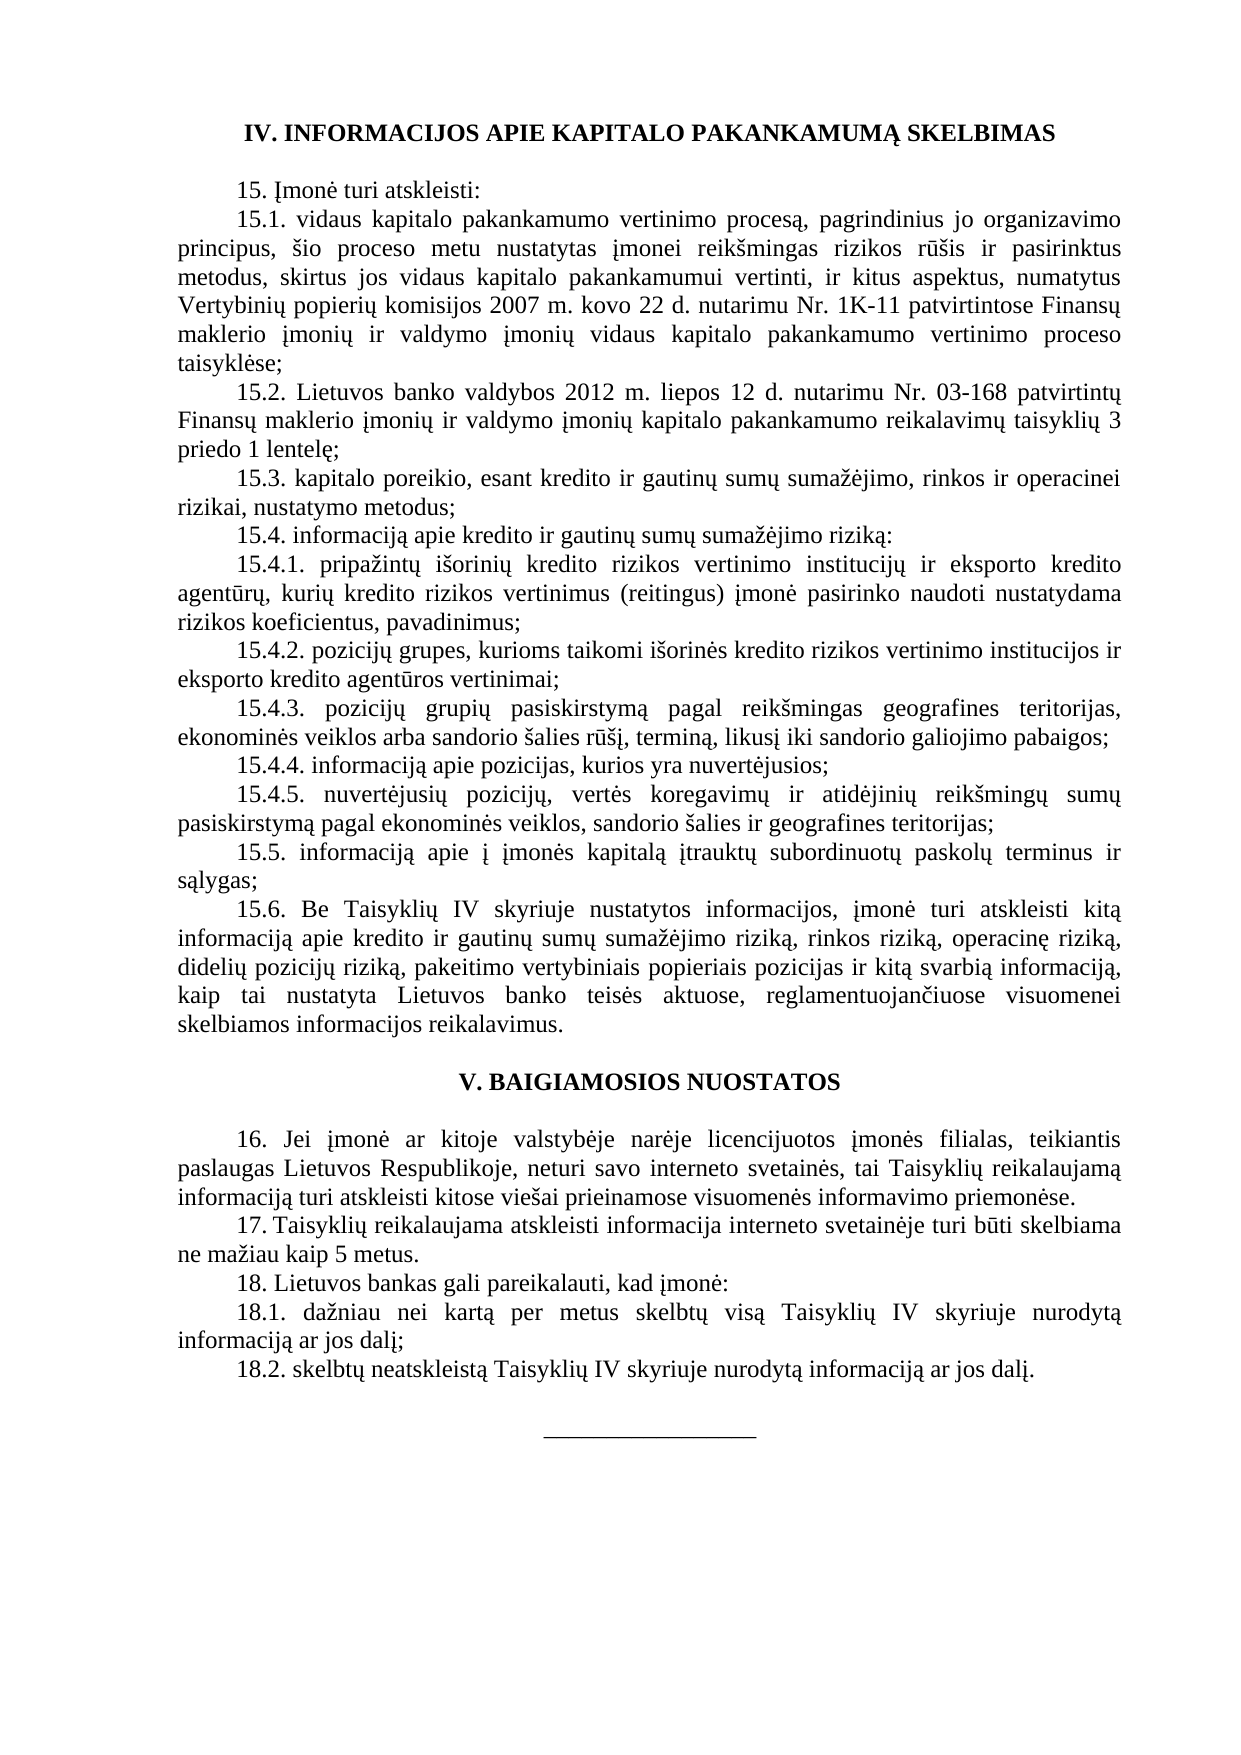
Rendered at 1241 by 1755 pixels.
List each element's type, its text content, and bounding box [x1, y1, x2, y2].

text 15. Įmonė turi atskleisti: [177, 176, 1122, 204]
text 15.4. informaciją apie kredito ir gautinų sumų sumažėjimo riziką: [177, 521, 1122, 549]
text 18. Lietuvos bankas gali pareikalauti, kad įmonė: [177, 1268, 1122, 1297]
text 15.3. kapitalo poreikio, esant kredito ir gautinų sumų sumažėjimo, rinkos ir operacinei rizikai, nustatymo metodus; [177, 463, 1122, 521]
text 15.6. Be Taisyklių IV skyriuje nustatytos informacijos, įmonė turi atskleisti kitą informaciją apie kredito ir gautinų sumų sumažėjimo riziką, rinkos riziką, operacinę riziką, didelių pozicijų riziką, pakeitimo vertybiniais popieriais pozicijas ir kitą svarbią informaciją, kaip tai nustatyta Lietuvos banko teisės aktuose, reglamentuojančiuose visuomenei skelbiamos informacijos reikalavimus. [177, 894, 1122, 1038]
text 15.4.2. pozicijų grupes, kurioms taikomi išorinės kredito rizikos vertinimo institucijos ir eksporto kredito agentūros vertinimai; [177, 636, 1122, 693]
text 15.4.3. pozicijų grupių pasiskirstymą pagal reikšmingas geografines teritorijas, ekonominės veiklos arba sandorio šalies rūšį, terminą, likusį iki sandorio galiojimo pabaigos; [177, 693, 1122, 751]
text 15.4.4. informaciją apie pozicijas, kurios yra nuvertėjusios; [177, 751, 1122, 779]
text _________________ [177, 1412, 1122, 1441]
text 18.1. dažniau nei kartą per metus skelbtų visą Taisyklių IV skyriuje nurodytą informaciją ar jos dalį; [177, 1297, 1122, 1354]
text 15.1. vidaus kapitalo pakankamumo vertinimo procesą, pagrindinius jo organizavimo principus, šio proceso metu nustatytas įmonei reikšmingas rizikos rūšis ir pasirinktus metodus, skirtus jos vidaus kapitalo pakankamumui vertinti, ir kitus aspektus, numatytus Vertybinių popierių komisijos 2007 m. kovo 22 d. nutarimu Nr. 1K-11 patvirtintose Finansų maklerio įmonių ir valdymo įmonių vidaus kapitalo pakankamumo vertinimo proceso taisyklėse; [177, 204, 1122, 377]
text 15.5. informaciją apie į įmonės kapitalą įtrauktų subordinuotų paskolų terminus ir sąlygas; [177, 837, 1122, 894]
text 18.2. skelbtų neatskleistą Taisyklių IV skyriuje nurodytą informaciją ar jos dalį. [177, 1354, 1122, 1383]
text 17. Taisyklių reikalaujama atskleisti informacija interneto svetainėje turi būti skelbiama ne mažiau kaip 5 metus. [177, 1211, 1122, 1268]
text 15.4.1. pripažintų išorinių kredito rizikos vertinimo institucijų ir eksporto kredito agentūrų, kurių kredito rizikos vertinimus (reitingus) įmonė pasirinko naudoti nustatydama rizikos koeficientus, pavadinimus; [177, 549, 1122, 636]
text 15.4.5. nuvertėjusių pozicijų, vertės koregavimų ir atidėjinių reikšmingų sumų pasiskirstymą pagal ekonominės veiklos, sandorio šalies ir geografines teritorijas; [177, 779, 1122, 837]
text 15.2. Lietuvos banko valdybos 2012 m. liepos 12 d. nutarimu Nr. 03-168 patvirtintų Finansų maklerio įmonių ir valdymo įmonių kapitalo pakankamumo reikalavimų taisyklių 3 priedo 1 lentelę; [177, 377, 1122, 463]
text 16. Jei įmonė ar kitoje valstybėje narėje licencijuotos įmonės filialas, teikiantis paslaugas Lietuvos Respublikoje, neturi savo interneto svetainės, tai Taisyklių reikalaujamą informaciją turi atskleisti kitose viešai prieinamose visuomenės informavimo priemonėse. [177, 1124, 1122, 1211]
text IV. INFORMACIJOS APIE KAPITALO PAKANKAMUMĄ SKELBIMAS [177, 118, 1122, 147]
text V. BAIGIAMOSIOS NUOSTATOS [177, 1067, 1122, 1096]
